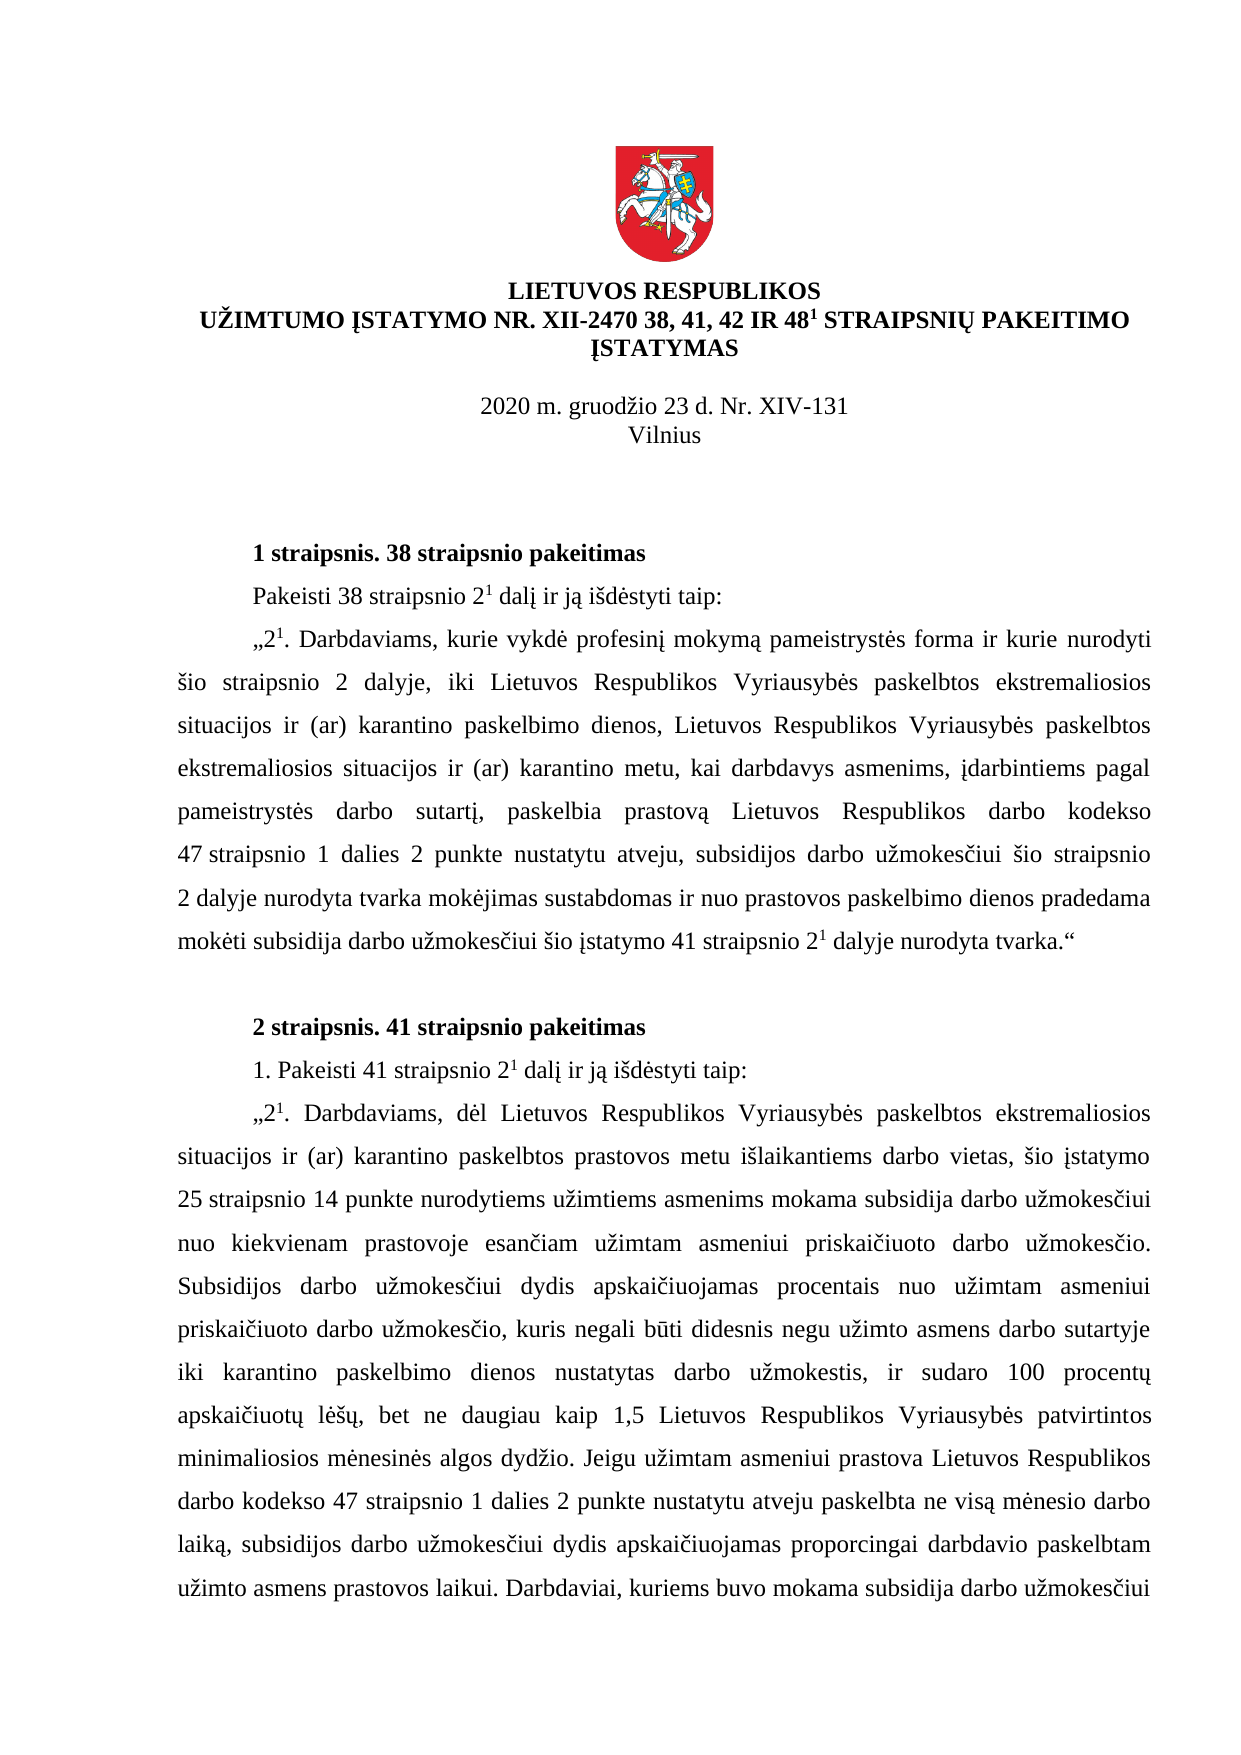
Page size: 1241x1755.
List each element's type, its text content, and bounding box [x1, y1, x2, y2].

text 2020 m. gruodžio 23 d. Nr. XIV-131 [177, 391, 1152, 420]
text UŽIMTUMO ĮSTATYMO NR. XII-2470 38, 41, 42 IR 481 STRAIPSNIŲ PAKEITIMO [177, 305, 1152, 333]
text „21. Darbdaviams, kurie vykdė profesinį mokymą pameistrystės forma ir kurie nurodyti šio straipsnio 2 dalyje, iki Lietuvos Respublikos Vyriausybės paskelbtos ekstremaliosios situacijos ir (ar) karantino paskelbimo dienos, Lietuvos Respublikos Vyriausybės paskelbtos ekstremaliosios situacijos ir (ar) karantino metu, kai darbdavys asmenims, įdarbintiems pagal pameistrystės darbo sutartį, paskelbia prastovą Lietuvos Respublikos darbo kodekso 47 straipsnio 1 dalies 2 punkte nustatytu atveju, subsidijos darbo užmokesčiui šio straipsnio 2 dalyje nurodyta tvarka mokėjimas sustabdomas ir nuo prastovos paskelbimo dienos pradedama mokėti subsidija darbo užmokesčiui šio įstatymo 41 straipsnio 21 dalyje nurodyta tvarka.“ [177, 624, 1152, 954]
text ĮSTATYMAS [177, 333, 1152, 362]
text „21. Darbdaviams, dėl Lietuvos Respublikos Vyriausybės paskelbtos ekstremaliosios situacijos ir (ar) karantino paskelbtos prastovos metu išlaikantiems darbo vietas, šio įstatymo 25 straipsnio 14 punkte nurodytiems užimtiems asmenims mokama subsidija darbo užmokesčiui nuo kiekvienam prastovoje esančiam užimtam asmeniui priskaičiuoto darbo užmokesčio. Subsidijos darbo užmokesčiui dydis apskaičiuojamas procentais nuo užimtam asmeniui priskaičiuoto darbo užmokesčio, kuris negali būti didesnis negu užimto asmens darbo sutartyje iki karantino paskelbimo dienos nustatytas darbo užmokestis, ir sudaro 100 procentų apskaičiuotų lėšų, bet ne daugiau kaip 1,5 Lietuvos Respublikos Vyriausybės patvirtintos minimaliosios mėnesinės algos dydžio. Jeigu užimtam asmeniui prastova Lietuvos Respublikos darbo kodekso 47 straipsnio 1 dalies 2 punkte nustatytu atveju paskelbta ne visą mėnesio darbo laiką, subsidijos darbo užmokesčiui dydis apskaičiuojamas proporcingai darbdavio paskelbtam užimto asmens prastovos laikui. Darbdaviai, kuriems buvo mokama subsidija darbo užmokesčiui [177, 1098, 1152, 1601]
text Pakeisti 38 straipsnio 21 dalį ir ją išdėstyti taip: [177, 581, 1152, 609]
text Vilnius [177, 420, 1152, 448]
text 2 straipsnis. 41 straipsnio pakeitimas [177, 1012, 1152, 1041]
text 1 straipsnis. 38 straipsnio pakeitimas [177, 538, 1152, 566]
text 1. Pakeisti 41 straipsnio 21 dalį ir ją išdėstyti taip: [177, 1055, 1152, 1084]
text LIETUVOS RESPUBLIKOS [177, 276, 1152, 305]
